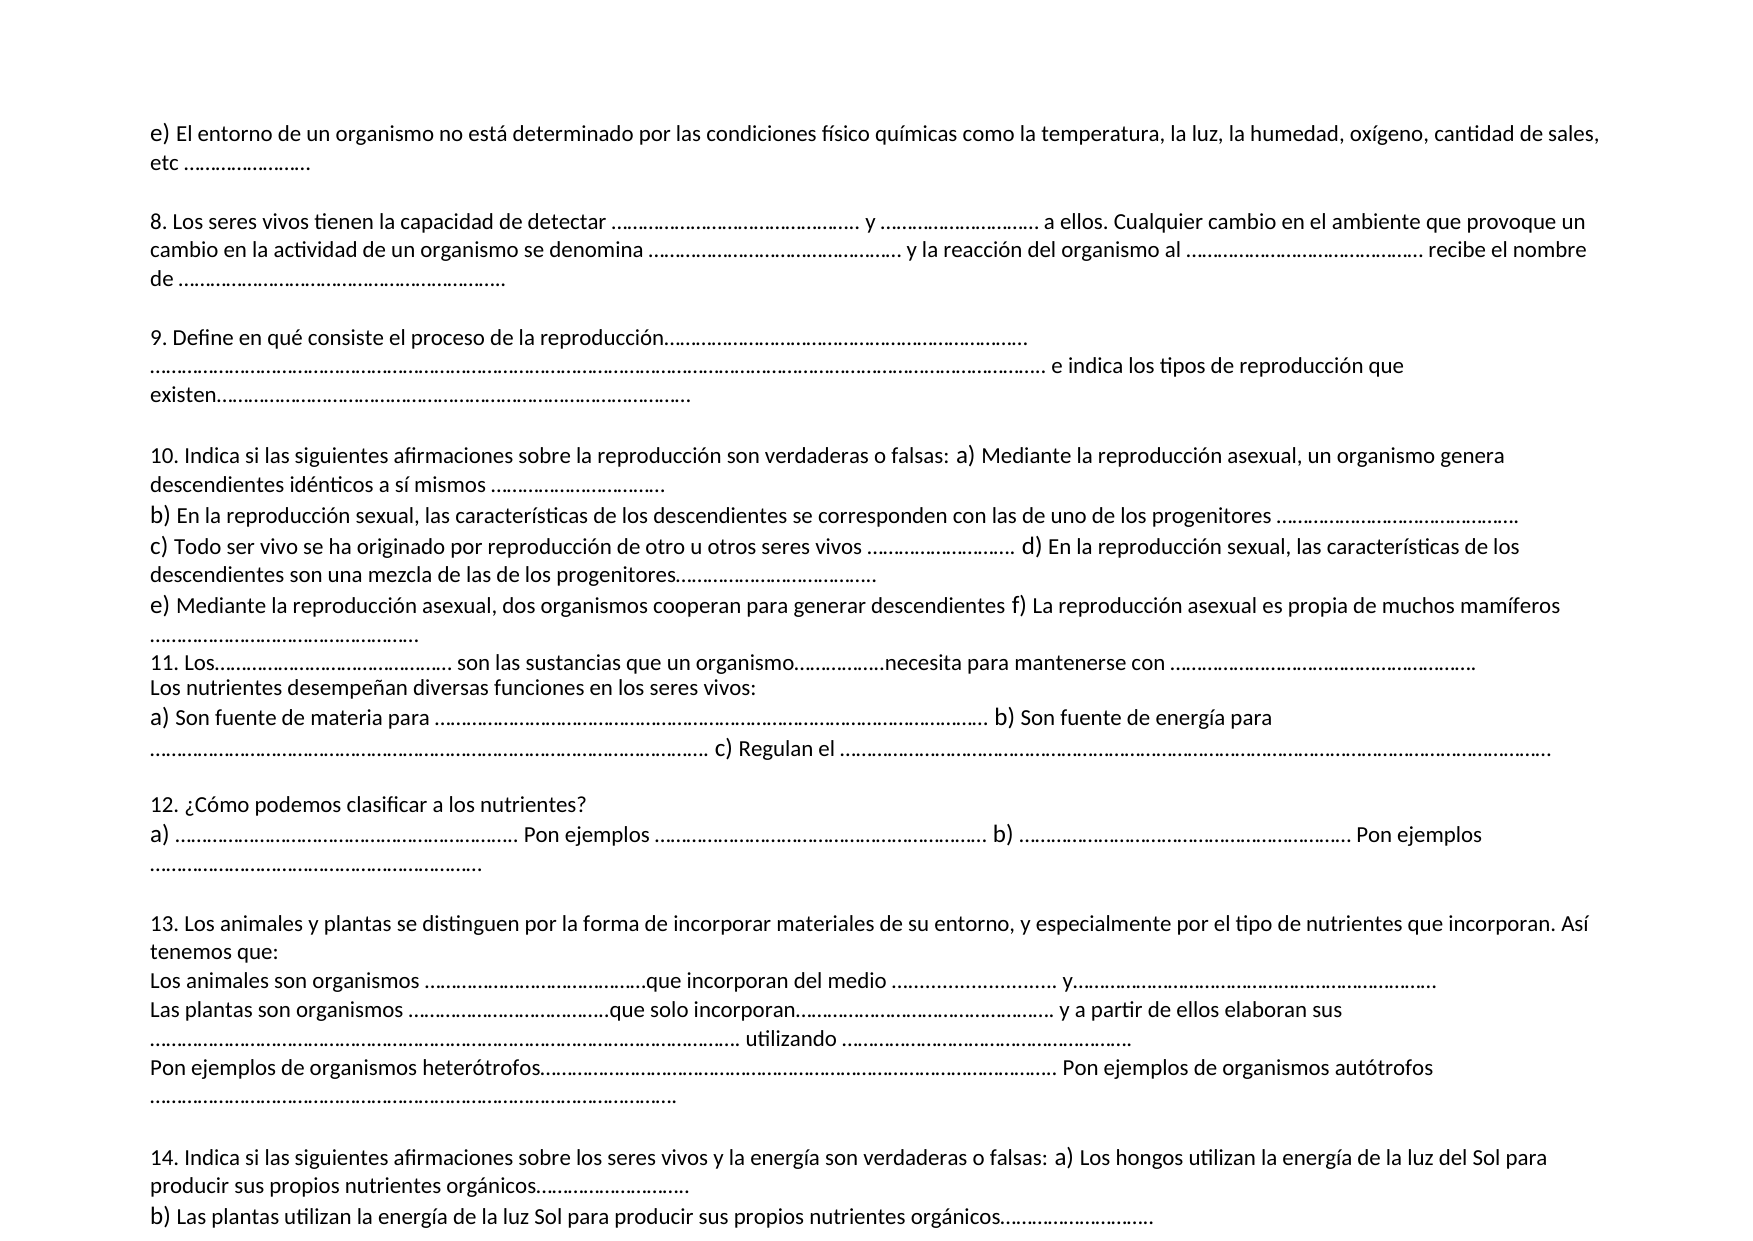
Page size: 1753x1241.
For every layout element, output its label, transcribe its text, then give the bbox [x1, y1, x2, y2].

text 12. ¿Cómo podemos clasificar a los nutrientes? [150, 794, 1602, 817]
text e) El entorno de un organismo no está determinado por las condiciones físico químicas como la temperatura, la luz, la humedad, oxígeno, cantidad de sales, etc …………………… [150, 117, 1602, 176]
text Los nutrientes desempeñan diversas funciones en los seres vivos: [150, 677, 1602, 700]
text b) En la reproducción sexual, las características de los descendientes se corresponden con las de uno de los progenitores ………………………………………. [150, 499, 1602, 529]
text 13. Los animales y plantas se distinguen por la forma de incorporar materiales de su entorno, y especialmente por el tipo de nutrientes que incorporan. Así tenemos que: [150, 909, 1602, 965]
text 14. Indica si las siguientes afirmaciones sobre los seres vivos y la energía son verdaderas o falsas: a) Los hongos utilizan la energía de la luz del Sol para producir sus propios nutrientes orgánicos……………………….. [150, 1141, 1602, 1199]
text a) Son fuente de materia para …………………………………………………………………………………………… b) Son fuente de energía para ……………………………………………………………………………………………. c) Regulan el ……………………………………………………………………………………………………………………… [150, 701, 1602, 763]
text Los animales son organismos ……………………………………que incorporan del medio ….......................... y…………………………………………………………… [150, 966, 1602, 994]
text 11. Los……………………………………… son las sustancias que un organismo……………..necesita para mantenerse con …………………………………………………. [150, 648, 1602, 676]
text 8. Los seres vivos tienen la capacidad de detectar ……………………………………….. y ………………………… a ellos. Cualquier cambio en el ambiente que provoque un cambio en la actividad de un organismo se denomina ………………………………………… y la reacción del organismo al ……………………………………… recibe el nombre de …………………………………………………….. [150, 207, 1602, 292]
text Las plantas son organismos ………………………………..que solo incorporan…………………………………………. y a partir de ellos elaboran sus …………………………………………………………………………………………………. utilizando ………………………………………………. [150, 996, 1602, 1052]
text b) Las plantas utilizan la energía de la luz Sol para producir sus propios nutrientes orgánicos……………………….. [150, 1200, 1602, 1231]
text 9. Define en qué consiste el proceso de la reproducción…………………………………………………………… …………………………………………………………………………………………………………………………………………………….. e indica los tipos de reproducción que existen……………………………………………………………………………… [150, 323, 1602, 408]
text e) Mediante la reproducción asexual, dos organismos cooperan para generar descendientes f) La reproducción asexual es propia de muchos mamíferos …………………………………………… [150, 589, 1602, 648]
text 10. Indica si las siguientes afirmaciones sobre la reproducción son verdaderas o falsas: a) Mediante la reproducción asexual, un organismo genera descendientes idénticos a sí mismos …………………………… [150, 439, 1602, 498]
text a) ……………………………………………………….. Pon ejemplos ……………………………………………………… b) ……………………………………………………… Pon ejemplos ……………………………………………………… [150, 818, 1602, 877]
text c) Todo ser vivo se ha originado por reproducción de otro u otros seres vivos ………………………. d) En la reproducción sexual, las características de los descendientes son una mezcla de las de los progenitores……………………………….. [150, 530, 1602, 589]
text Pon ejemplos de organismos heterótrofos…………………………………………………………………………………….. Pon ejemplos de organismos autótrofos ………………………………………………………………………………………. [150, 1053, 1602, 1109]
